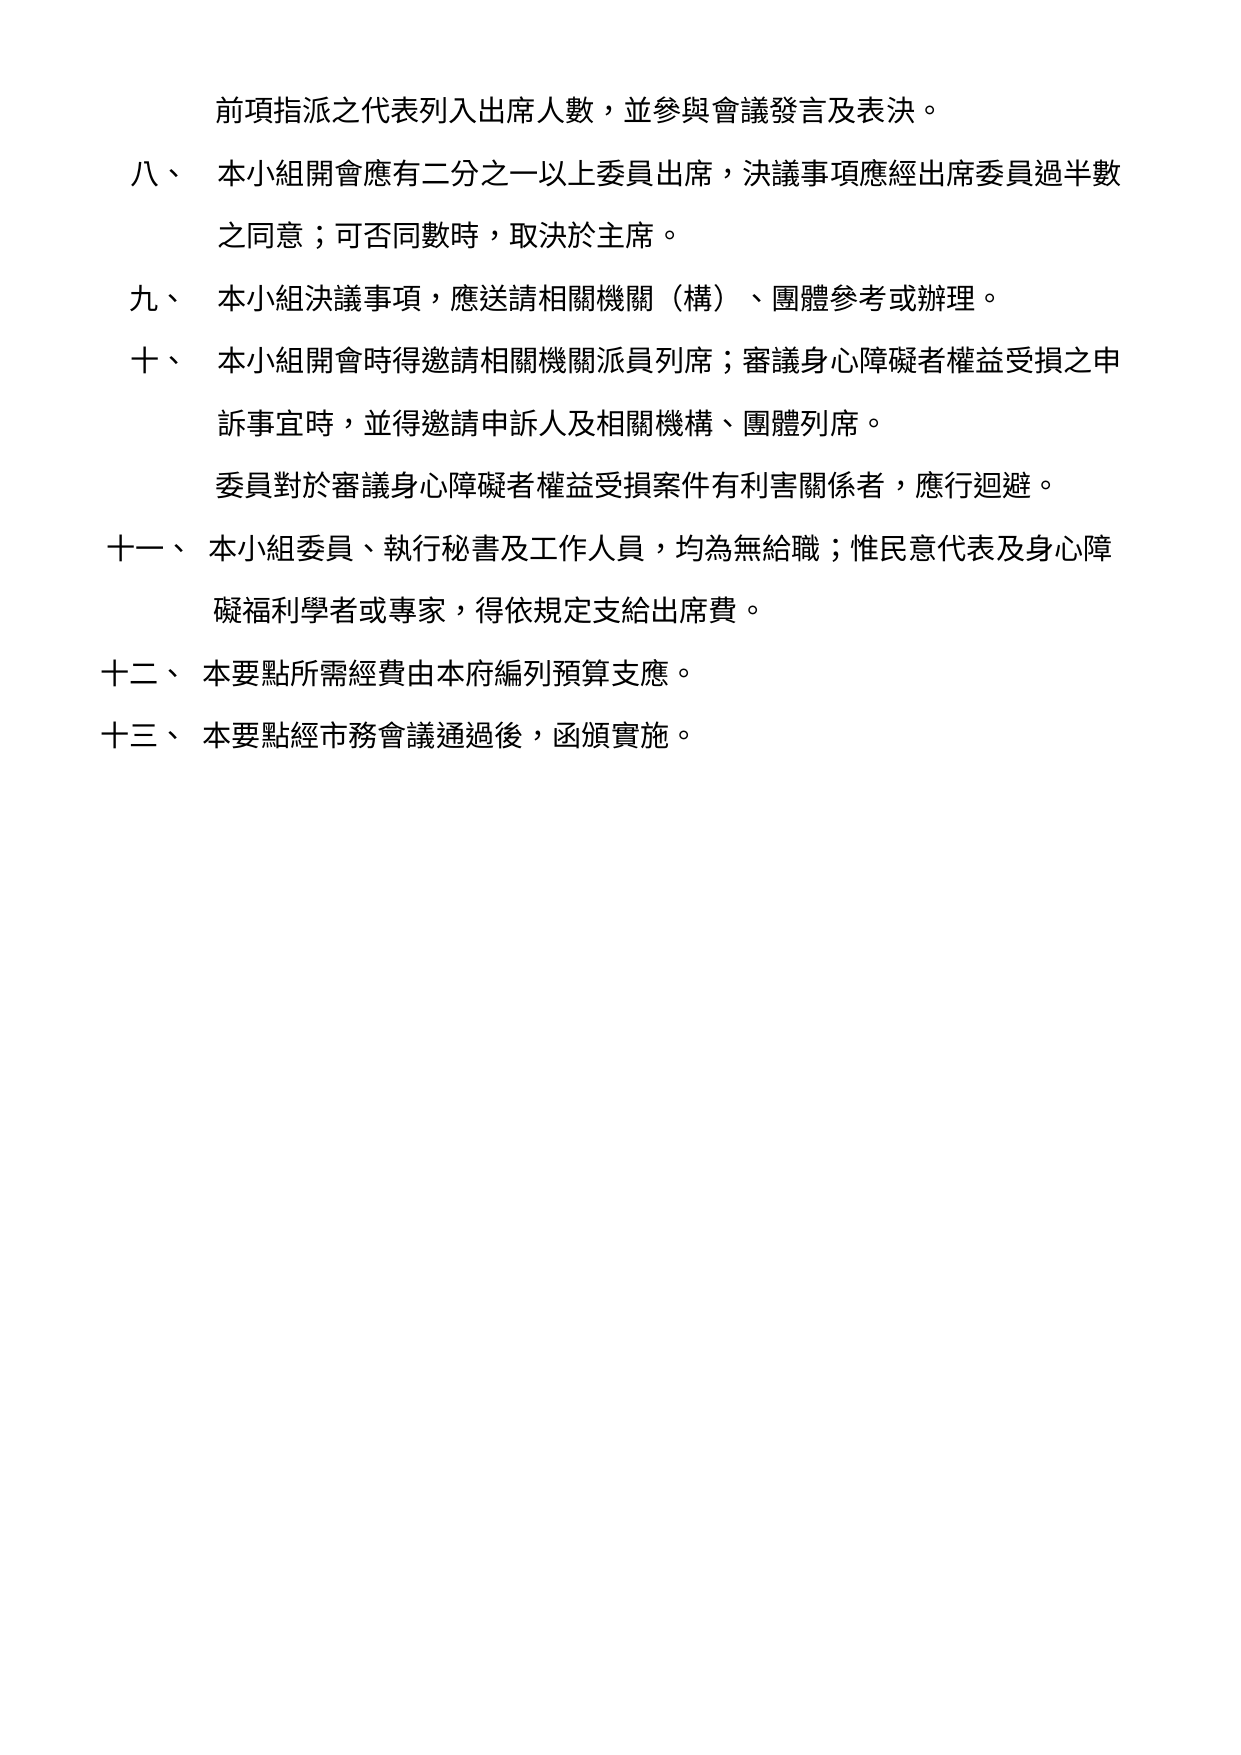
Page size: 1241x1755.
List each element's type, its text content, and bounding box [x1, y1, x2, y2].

text 十、 本小組開會時得邀請相關機關派員列席；審議身心障礙者權益受損之申訴事宜時，並得邀請申訴人及相關機構、團體列席。 [130, 317, 1140, 442]
text 八、 本小組開會應有二分之一以上委員出席，決議事項應經出席委員過半數之同意；可否同數時，取決於主席。 [130, 130, 1140, 255]
text 十一、 本小組委員、執行秘書及工作人員，均為無給職；惟民意代表及身心障礙福利學者或專家，得依規定支給出席費。 [106, 505, 1140, 630]
text 九、 本小組決議事項，應送請相關機關（構）、團體參考或辦理。 [100, 255, 1140, 317]
text 十三、 本要點經市務會議通過後，函頒實施。 [100, 692, 1140, 755]
text 委員對於審議身心障礙者權益受損案件有利害關係者，應行迴避。 [200, 442, 1140, 505]
text 前項指派之代表列入出席人數，並參與會議發言及表決。 [150, 67, 1140, 130]
text 十二、 本要點所需經費由本府編列預算支應。 [100, 630, 1140, 692]
